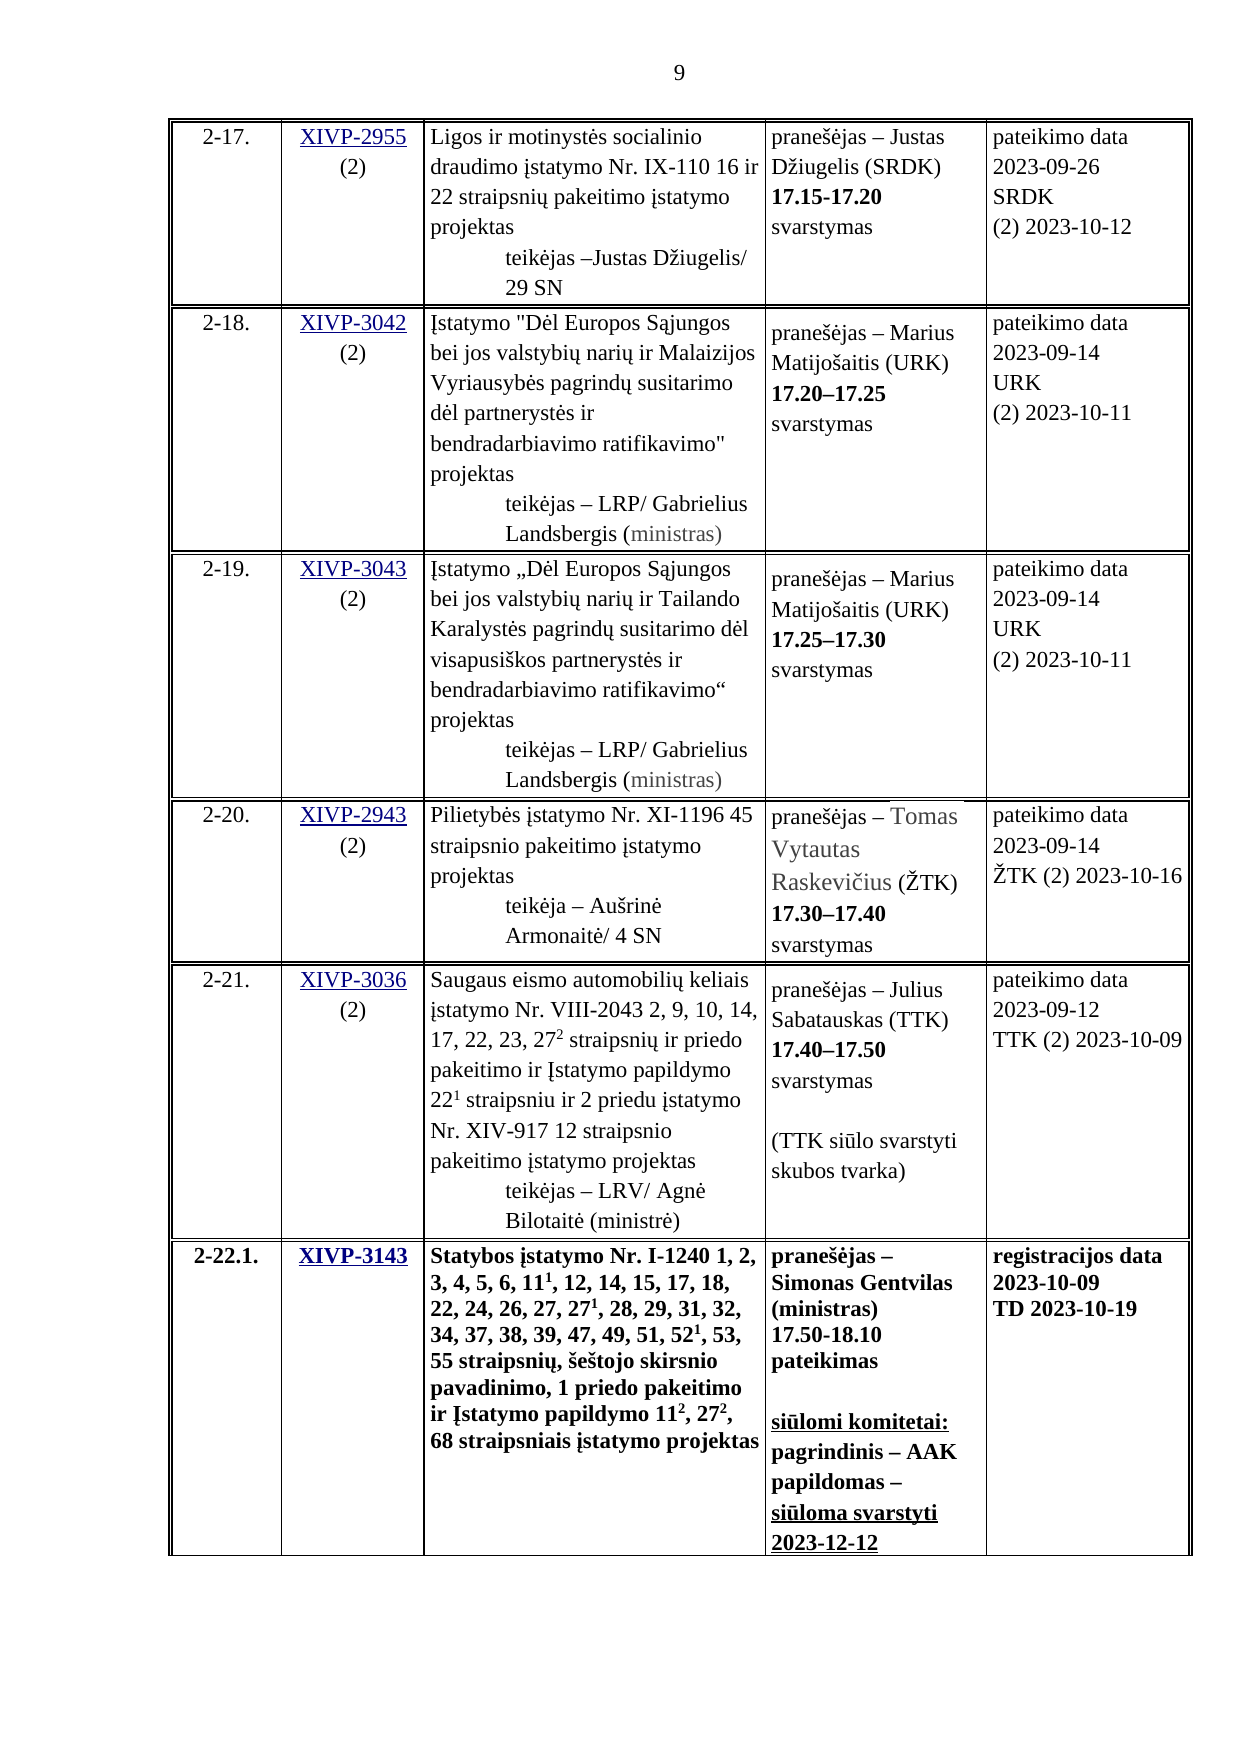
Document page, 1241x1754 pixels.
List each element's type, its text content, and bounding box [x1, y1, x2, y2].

table_cell pranešėjas – Marius Matijošaitis (URK) 17.25–17.30 svarstymas [766, 555, 986, 797]
table_cell Įstatymo „Dėl Europos Sąjungos bei jos valstybių narių ir Tailando Karalystės pagrindų susitarimo dėl visapusiškos partnerystės ir bendradarbiavimo ratifikavimo“ projektas teikėjas – LRP/ Gabrielius Landsbergis (ministras) [425, 555, 765, 797]
table_cell pateikimo data 2023-09-12 TTK (2) 2023-10-09 [987, 966, 1188, 1237]
table_cell pateikimo data 2023-09-14 ŽTK (2) 2023-10-16 [987, 802, 1188, 961]
table_cell pateikimo data 2023-09-14 URK (2) 2023-10-11 [987, 309, 1188, 550]
table_cell pateikimo data 2023-09-26 SRDK (2) 2023-10-12 [987, 123, 1188, 304]
table_cell Pilietybės įstatymo Nr. XI-1196 45 straipsnio pakeitimo įstatymo projektas teikėja – Aušrinė Armonaitė/ 4 SN [425, 802, 765, 961]
table_cell pranešėjas – Justas Džiugelis (SRDK) 17.15-17.20 svarstymas [766, 123, 986, 304]
table_cell XIVP-2943 (2) [282, 802, 423, 961]
table_cell registracijos data 2023-10-09 TD 2023-10-19 [987, 1242, 1188, 1555]
table_cell Įstatymo "Dėl Europos Sąjungos bei jos valstybių narių ir Malaizijos Vyriausybės pagrindų susitarimo dėl partnerystės ir bendradarbiavimo ratifikavimo" projektas teikėjas – LRP/ Gabrielius Landsbergis (ministras) [425, 309, 765, 550]
table_cell Saugaus eismo automobilių keliais įstatymo Nr. VIII-2043 2, 9, 10, 14, 17, 22, 23, 272 straipsnių ir priedo pakeitimo ir Įstatymo papildymo 221 straipsniu ir 2 priedu įstatymo Nr. XIV-917 12 straipsnio pakeitimo įstatymo projektas teikėjas – LRV/ Agnė Bilotaitė (ministrė) [425, 966, 765, 1237]
table_cell pranešėjas – Marius Matijošaitis (URK) 17.20–17.25 svarstymas [766, 309, 986, 550]
table_cell pranešėjas – Tomas Vytautas Raskevičius (ŽTK) 17.30–17.40 svarstymas [766, 802, 986, 961]
table_cell 2-17. [173, 123, 281, 304]
table_cell 2-21. [173, 966, 281, 1237]
table_cell XIVP-3042 (2) [282, 309, 423, 550]
table_cell pateikimo data 2023-09-14 URK (2) 2023-10-11 [987, 555, 1188, 797]
table_cell pranešėjas – Julius Sabatauskas (TTK) 17.40–17.50 svarstymas (TTK siūlo svarstyti skubos tvarka) [766, 966, 986, 1237]
table_cell XIVP-3043 (2) [282, 555, 423, 797]
table_cell Ligos ir motinystės socialinio draudimo įstatymo Nr. IX-110 16 ir 22 straipsnių pakeitimo įstatymo projektas teikėjas –Justas Džiugelis/ 29 SN [425, 123, 765, 304]
table_cell 2-22.1. [173, 1242, 281, 1555]
table_cell XIVP-2955 (2) [282, 123, 423, 304]
table_cell Statybos įstatymo Nr. I-1240 1, 2, 3, 4, 5, 6, 111, 12, 14, 15, 17, 18, 22, 24, 26, 27, 271, 28, 29, 31, 32, 34, 37, 38, 39, 47, 49, 51, 521, 53, 55 straipsnių, šeštojo skirsnio pavadinimo, 1 priedo pakeitimo ir Įstatymo papildymo 112, 272, 68 straipsniais įstatymo projektas [425, 1242, 765, 1555]
table_cell 2-19. [173, 555, 281, 797]
table_cell XIVP-3036 (2) [282, 966, 423, 1237]
table_cell 2-18. [173, 309, 281, 550]
table_cell 2-20. [173, 802, 281, 961]
table_cell pranešėjas – Simonas Gentvilas (ministras) 17.50-18.10 pateikimas siūlomi komitetai: pagrindinis – AAK papildomas – siūloma svarstyti 2023-12-12 [766, 1242, 986, 1555]
table_cell XIVP-3143 [282, 1242, 423, 1555]
